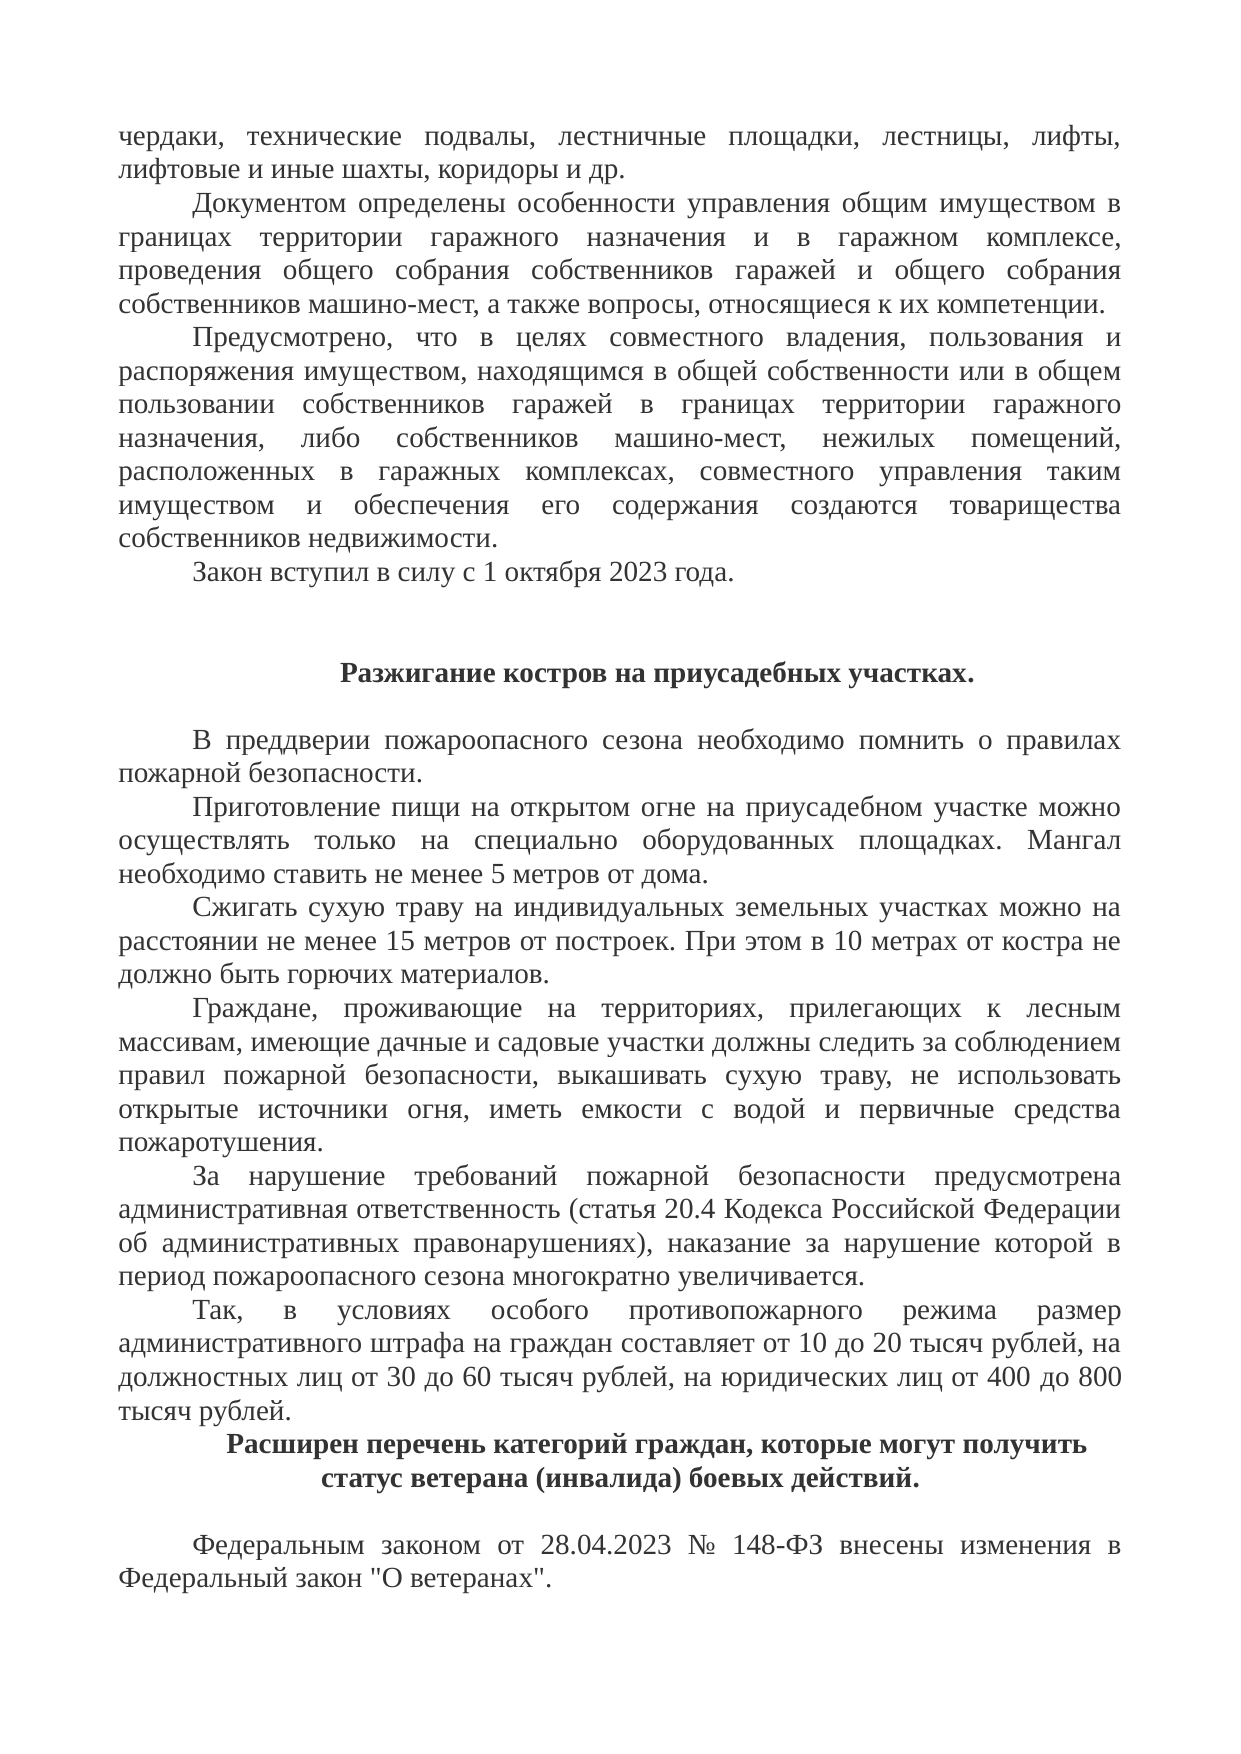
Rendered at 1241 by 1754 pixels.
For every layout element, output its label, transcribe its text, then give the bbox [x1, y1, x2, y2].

text Разжигание костров на приусадебных участках. [118, 655, 1122, 688]
text Приготовление пищи на открытом огне на приусадебном участке можно осуществлять только на специально оборудованных площадках. Мангал необходимо ставить не менее 5 метров от дома. [118, 789, 1122, 889]
text Предусмотрено, что в целях совместного владения, пользования и распоряжения имуществом, находящимся в общей собственности или в общем пользовании собственников гаражей в границах территории гаражного назначения, либо собственников машино-мест, нежилых помещений, расположенных в гаражных комплексах, совместного управления таким имуществом и обеспечения его содержания создаются товарищества собственников недвижимости. [118, 319, 1122, 554]
text За нарушение требований пожарной безопасности предусмотрена административная ответственность (статья 20.4 Кодекса Российской Федерации об административных правонарушениях), наказание за нарушение которой в период пожароопасного сезона многократно увеличивается. [118, 1158, 1122, 1292]
text чердаки, технические подвалы, лестничные площадки, лестницы, лифты, лифтовые и иные шахты, коридоры и др. [118, 118, 1122, 185]
text Сжигать сухую траву на индивидуальных земельных участках можно на расстоянии не менее 15 метров от построек. При этом в 10 метрах от костра не должно быть горючих материалов. [118, 889, 1122, 990]
text Документом определены особенности управления общим имуществом в границах территории гаражного назначения и в гаражном комплексе, проведения общего собрания собственников гаражей и общего собрания собственников машино-мест, а также вопросы, относящиеся к их компетенции. [118, 185, 1122, 319]
text Закон вступил в силу с 1 октября 2023 года. [118, 554, 1122, 588]
text Федеральным законом от 28.04.2023 № 148-ФЗ внесены изменения в Федеральный закон "О ветеранах". [118, 1527, 1122, 1594]
text В преддверии пожароопасного сезона необходимо помнить о правилах пожарной безопасности.литься [118, 722, 1122, 789]
text Так, в условиях особого противопожарного режима размер административного штрафа на граждан составляет от 10 до 20 тысяч рублей, на должностных лиц от 30 до 60 тысяч рублей, на юридических лиц от 400 до 800 тысяч рублей. [118, 1292, 1122, 1426]
text Расширен перечень категорий граждан, которые могут получить статус ветерана (инвалида) боевых действий. [118, 1426, 1122, 1493]
text Граждане, проживающие на территориях, прилегающих к лесным массивам, имеющие дачные и садовые участки должны следить за соблюдением правил пожарной безопасности, выкашивать сухую траву, не использовать открытые источники огня, иметь емкости с водой и первичные средства пожаротушения. [118, 990, 1122, 1158]
